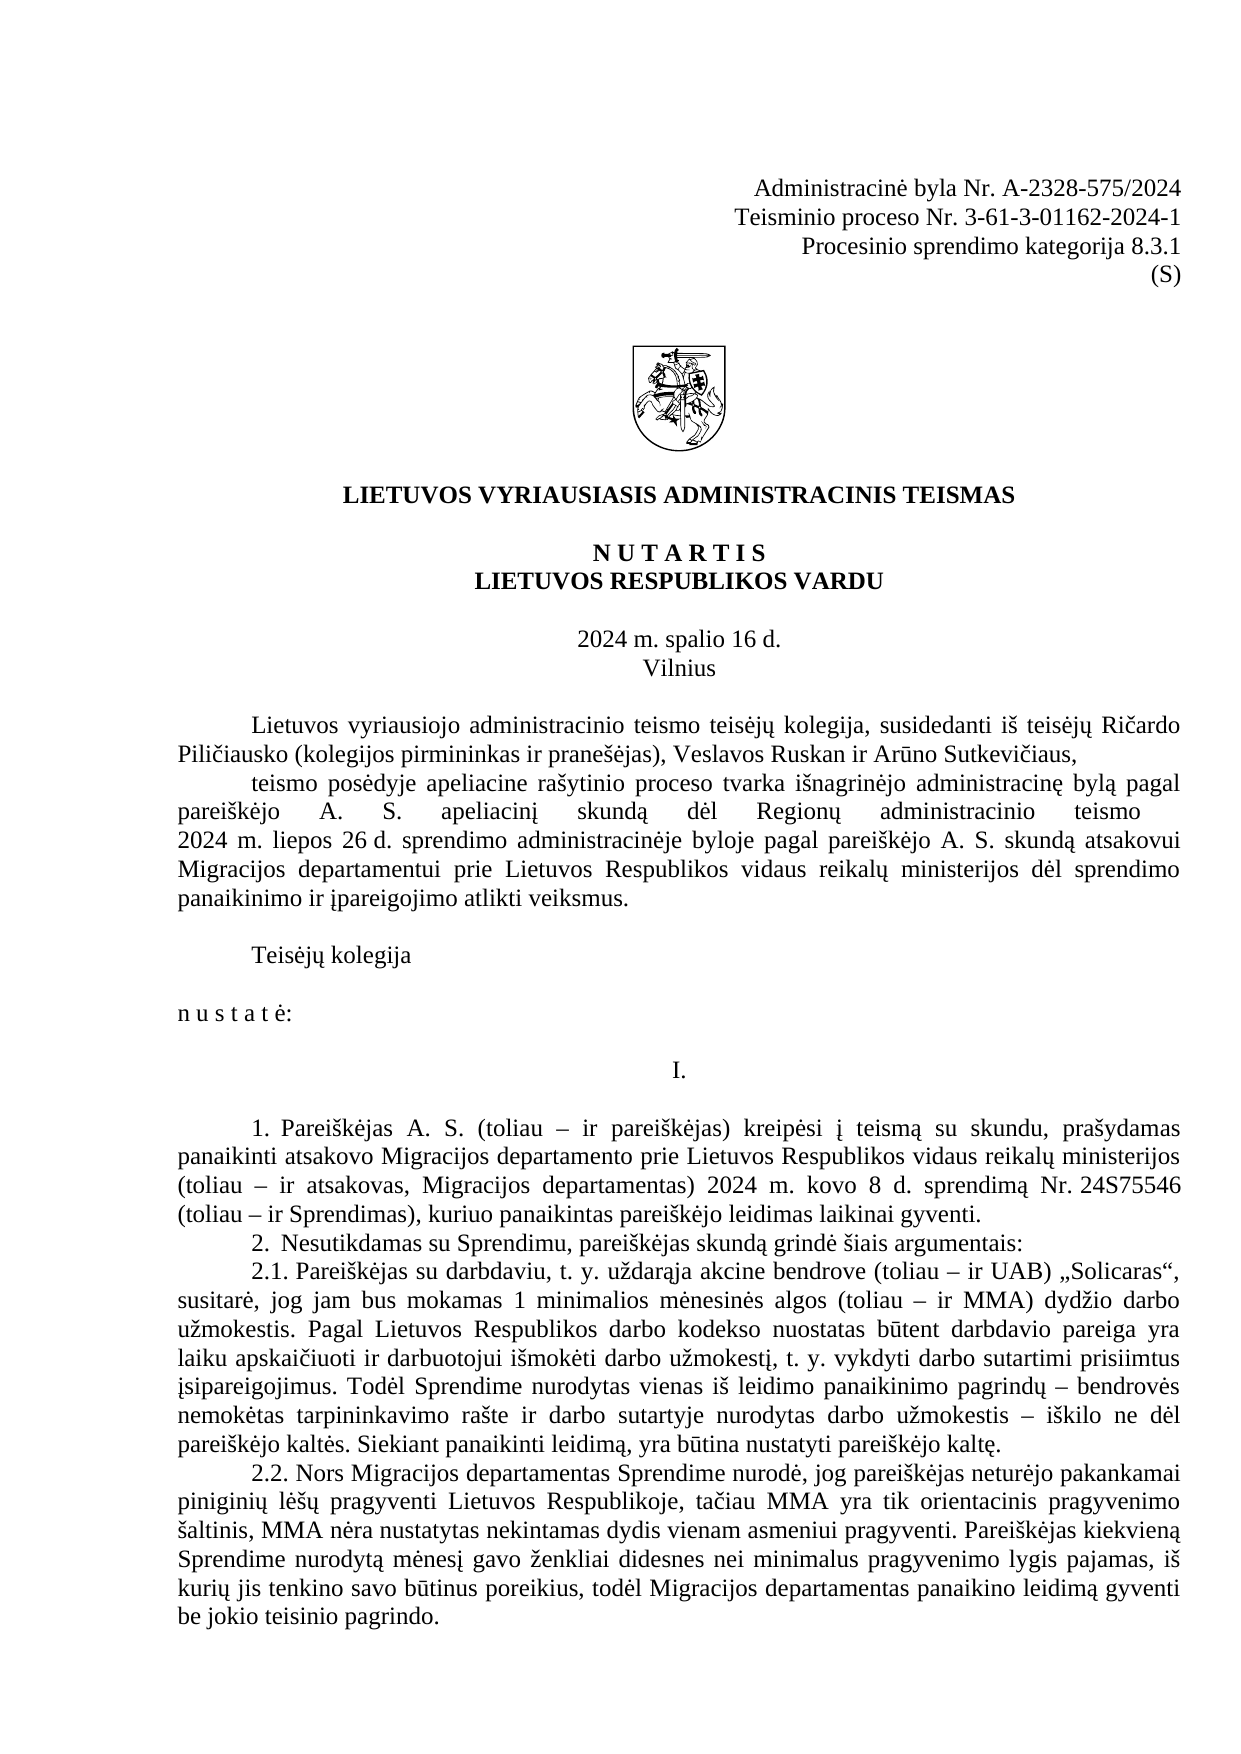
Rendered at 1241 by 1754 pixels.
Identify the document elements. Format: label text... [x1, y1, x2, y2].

text 2024 m. spalio 16 d. [177, 624, 1181, 653]
text 1. Pareiškėjas A. S. (toliau – ir pareiškėjas) kreipėsi į teismą su skundu, prašydamas panaikinti atsakovo Migracijos departamento prie Lietuvos Respublikos vidaus reikalų ministerijos (toliau – ir atsakovas, Migracijos departamentas) 2024 m. kovo 8 d. sprendimą Nr. 24S75546 (toliau – ir Sprendimas), kuriuo panaikintas pareiškėjo leidimas laikinai gyventi. [177, 1113, 1181, 1228]
text Lietuvos vyriausiojo administracinio teismo teisėjų kolegija, susidedanti iš teisėjų Ričardo Piličiausko (kolegijos pirmininkas ir pranešėjas), Veslavos Ruskan ir Arūno Sutkevičiaus, [177, 710, 1181, 768]
text I. [177, 1055, 1181, 1084]
text nustatė: [177, 998, 1181, 1026]
text Administracinė byla Nr. A-2328-575/2024 [177, 173, 1181, 202]
text Teisminio proceso Nr. 3-61-3-01162-2024-1 [177, 202, 1181, 231]
text 2.2. Nors Migracijos departamentas Sprendime nurodė, jog pareiškėjas neturėjo pakankamai piniginių lėšų pragyventi Lietuvos Respublikoje, tačiau MMA yra tik orientacinis pragyvenimo šaltinis, MMA nėra nustatytas nekintamas dydis vienam asmeniui pragyventi. Pareiškėjas kiekvieną Sprendime nurodytą mėnesį gavo ženkliai didesnes nei minimalus pragyvenimo lygis pajamas, iš kurių jis tenkino savo būtinus poreikius, todėl Migracijos departamentas panaikino leidimą gyventi be jokio teisinio pagrindo. [177, 1458, 1181, 1630]
text LIETUVOS RESPUBLIKOS VARDU [177, 566, 1181, 595]
text Teisėjų kolegija [177, 940, 1181, 969]
text Vilnius [177, 653, 1181, 681]
text 2.1. Pareiškėjas su darbdaviu, t. y. uždarąja akcine bendrove (toliau – ir UAB) „Solicaras“, susitarė, jog jam bus mokamas 1 minimalios mėnesinės algos (toliau – ir MMA) dydžio darbo užmokestis. Pagal Lietuvos Respublikos darbo kodekso nuostatas būtent darbdavio pareiga yra laiku apskaičiuoti ir darbuotojui išmokėti darbo užmokestį, t. y. vykdyti darbo sutartimi prisiimtus įsipareigojimus. Todėl Sprendime nurodytas vienas iš leidimo panaikinimo pagrindų – bendrovės nemokėtas tarpininkavimo rašte ir darbo sutartyje nurodytas darbo užmokestis – iškilo ne dėl pareiškėjo kaltės. Siekiant panaikinti leidimą, yra būtina nustatyti pareiškėjo kaltę. [177, 1256, 1181, 1458]
text (S) [177, 259, 1181, 288]
text NUTARTIS [177, 538, 1181, 566]
text 2. Nesutikdamas su Sprendimu, pareiškėjas skundą grindė šiais argumentais: [177, 1228, 1181, 1256]
text teismo posėdyje apeliacine rašytinio proceso tvarka išnagrinėjo administracinę bylą pagal pareiškėjo A. S. apeliacinį skundą dėl Regionų administracinio teismo 2024 m. liepos 26 d. sprendimo administracinėje byloje pagal pareiškėjo A. S. skundą atsakovui Migracijos departamentui prie Lietuvos Respublikos vidaus reikalų ministerijos dėl sprendimo panaikinimo ir įpareigojimo atlikti veiksmus. [177, 768, 1181, 911]
text Procesinio sprendimo kategorija 8.3.1 [177, 231, 1181, 259]
text LIETUVOS VYRIAUSIASIS ADMINISTRACINIS TEISMAS [177, 480, 1181, 509]
